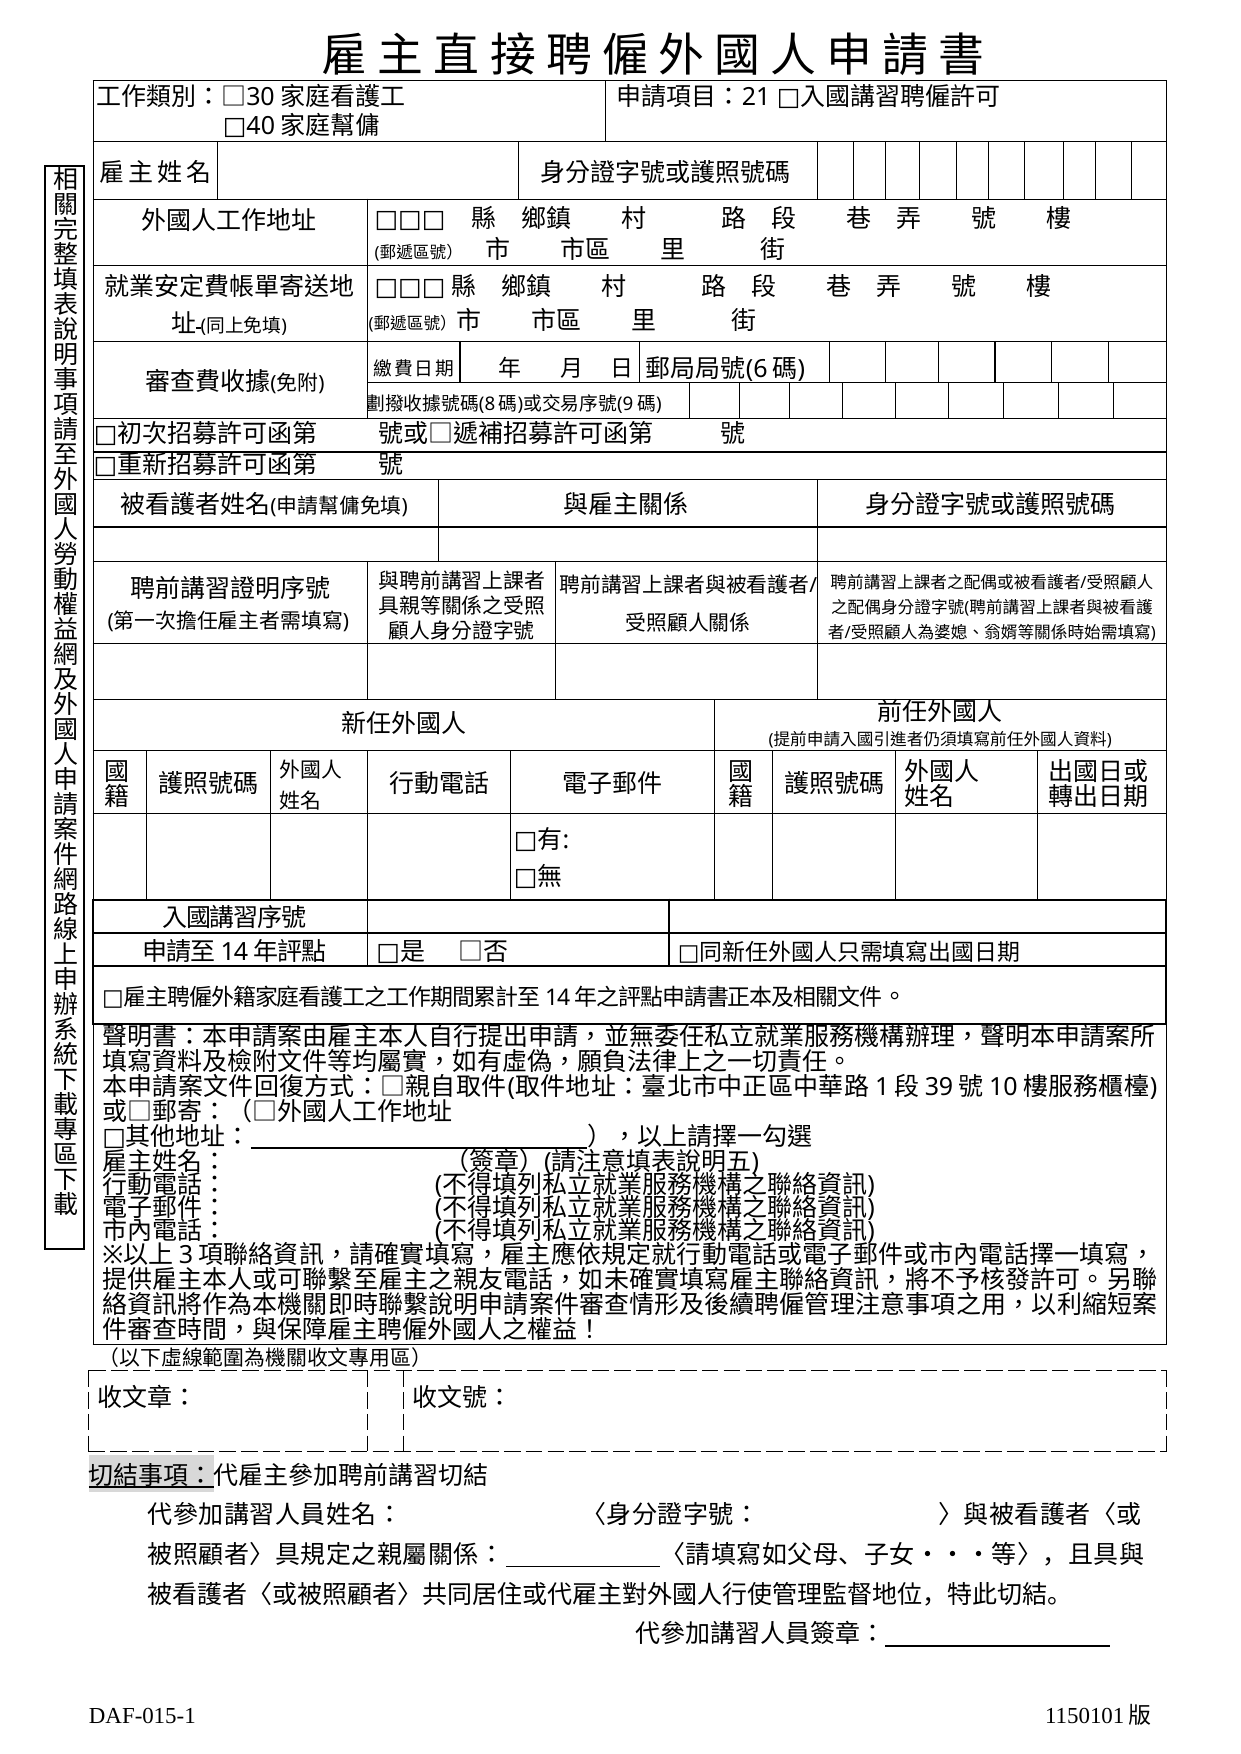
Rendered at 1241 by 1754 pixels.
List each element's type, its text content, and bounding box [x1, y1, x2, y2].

table_cell [920, 142, 956, 198]
table_cell 護照號碼 [773, 751, 895, 812]
table_cell 前任外國人 (提前申請入國引進者仍須填寫前任外國人資料) [715, 700, 1166, 750]
text 代參加講習人員簽章： [148, 1610, 1146, 1650]
text 相關完整填表說明事項請至外國人勞動權益網及外國人申請案件網路線上申辦系統下載專區下載 [48, 166, 84, 1249]
table_cell 與雇主關係 [439, 480, 817, 526]
table_cell [830, 342, 885, 382]
table_cell [790, 383, 842, 418]
table_cell [271, 814, 367, 898]
table_cell 審查費收據(免附) [94, 342, 367, 418]
table_cell 外國人 姓名 [271, 751, 367, 812]
table_cell 聲明書：本申請案由雇主本人自行提出申請，並無委任私立就業服務機構辦理，聲明本申請案所填寫資料及檢附文件等均屬實，如有虛偽，願負法律上之一切責任。 本申請案文件回復方式：□親自取件(取件地址：臺北市中正區中華路1段39號10樓服務櫃檯)或□郵寄：（□外國人工作地址 □其他地址： ），以上請擇一勾選 雇主姓名： （簽章）(請注意填表說明五) 行動電話： (不得填列私立就業服務機構之聯絡資訊) 電子郵件： (不得填列私立就業服務機構之聯絡資訊) 市內電話： (不得填列私立就業服務機構之聯絡資訊) ※以上3項聯絡資訊，請確實填寫，雇主應依規定就行動電話或電子郵件或市內電話擇一填寫，提供雇主本人或可聯繫至雇主之親友電話，如未確實填寫雇主聯絡資訊，將不予核發許可。另聯絡資訊將作為本機關即時聯繫說明申請案件審查情形及後續聘僱管理注意事項之用，以利縮短案件審查時間，與保障雇主聘僱外國人之權益！ [94, 1025, 1166, 1344]
table_cell [773, 814, 895, 898]
table_cell [854, 142, 885, 198]
table_cell [1025, 142, 1063, 198]
table_cell □有: □無 [511, 814, 714, 898]
table_cell 劃撥收據號碼(8碼)或交易序號(9碼) [368, 383, 689, 418]
table_cell [89, 418, 93, 451]
table_cell 外國人 姓名 [896, 751, 1037, 812]
table_cell 新任外國人 [94, 700, 714, 750]
table_cell 國籍 [715, 751, 772, 812]
table_cell [89, 750, 93, 812]
table_cell [89, 451, 93, 479]
table_cell 身分證字號或護照號碼 [519, 142, 817, 198]
table_cell [89, 199, 93, 265]
table_cell [94, 644, 367, 699]
table_cell [949, 383, 1003, 418]
table_cell 聘前講習證明序號 (第一次擔任雇主者需填寫) [94, 562, 367, 643]
table_cell 電子郵件 [511, 751, 714, 812]
table_cell 雇主姓名 [94, 142, 217, 198]
table_cell 外國人工作地址 [94, 200, 367, 265]
table_cell 身分證字號或護照號碼 [818, 480, 1166, 526]
table_cell [1064, 142, 1095, 198]
table_cell 郵局局號(6碼) [640, 342, 829, 382]
table_cell [89, 341, 93, 382]
table_cell [715, 814, 772, 898]
table_cell 聘前講習上課者與被看護者/受照顧人關係 [556, 562, 817, 643]
table_cell [896, 383, 948, 418]
table_cell [89, 382, 93, 418]
table_cell 收文號： [403, 1370, 1166, 1451]
table_cell 申請至14年評點 [94, 934, 367, 965]
table_cell [89, 699, 93, 750]
table_cell [818, 142, 853, 198]
table_cell [368, 901, 668, 932]
table_cell （以下虛線範圍為機關收文專用區） [93, 1345, 1166, 1370]
table_cell [1096, 142, 1131, 198]
table_cell [670, 901, 1165, 932]
table_cell [996, 342, 1051, 382]
table_cell □初次招募許可函第 號或□遞補招募許可函第 號 [94, 419, 1166, 451]
table_cell □同新任外國人只需填寫出國日期 [670, 934, 1165, 965]
table_cell [368, 644, 555, 699]
table_cell □重新招募許可函第 號 [94, 453, 1166, 479]
table_cell □□□ 縣 鄉鎮 村 路 段 巷 弄 號 樓 (郵遞區號）市 市區 里 街 [368, 266, 1166, 341]
table_cell [1132, 142, 1166, 198]
table_cell [89, 643, 93, 699]
table_cell [89, 479, 93, 526]
text 切結事項：代雇主參加聘前講習切結 [89, 1452, 1146, 1492]
table_cell [1004, 383, 1058, 418]
table_cell 繳費日期 [368, 342, 459, 382]
table_cell [368, 1370, 403, 1451]
table_cell 聘前講習上課者之配偶或被看護者/受照顧人之配偶身分證字號(聘前講習上課者與被看護者/受照顧人為婆媳、翁婿等關係時始需填寫) [818, 562, 1166, 643]
table_cell [89, 1344, 93, 1370]
table_cell [740, 383, 789, 418]
table_cell [556, 644, 817, 699]
table_cell 與聘前講習上課者具親等關係之受照顧人身分證字號 [368, 562, 555, 643]
table_cell [89, 813, 93, 898]
table_cell [1059, 383, 1113, 418]
table_cell [89, 265, 93, 341]
table_header [89, 80, 93, 141]
table_cell □雇主聘僱外籍家庭看護工之工作期間累計至14年之評點申請書正本及相關文件。 [94, 967, 1165, 1023]
table_cell 就業安定費帳單寄送地址 (同上免填) [94, 266, 367, 341]
table_cell [886, 142, 919, 198]
table_cell [896, 814, 1037, 898]
table_cell [147, 814, 270, 898]
table_cell [886, 342, 938, 382]
table_cell [818, 644, 1166, 699]
table_cell [89, 1023, 93, 1344]
table_cell [218, 142, 518, 198]
table_cell [818, 528, 1166, 561]
table_cell [439, 528, 817, 561]
table_cell [1109, 342, 1166, 382]
text 雇 主 直 接 聘 僱 外 國 人 申 請 書 [89, 38, 1151, 80]
table_cell [939, 342, 994, 382]
table_cell 國籍 [94, 751, 146, 812]
table_cell [1114, 383, 1166, 418]
table_cell [94, 528, 438, 561]
table_cell 行動電話 [368, 751, 510, 812]
table_cell [690, 383, 739, 418]
table_cell [368, 814, 510, 898]
table_cell [1038, 814, 1166, 898]
table_cell [957, 142, 988, 198]
table_cell 收文章： [89, 1370, 368, 1451]
table_cell 護照號碼 [147, 751, 270, 812]
table_cell [89, 526, 93, 561]
table_cell □是 □否 [368, 934, 668, 965]
table_cell 被看護者姓名(申請幫傭免填) [94, 480, 438, 526]
table_cell [89, 561, 93, 643]
table_cell □□□ 縣 鄉鎮 村 路 段 巷 弄 號 樓 (郵遞區號） 市 市區 里 街 [368, 200, 1166, 265]
table_cell [94, 814, 146, 898]
table_cell 出國日或轉出日期 [1038, 751, 1166, 812]
table_cell [1052, 342, 1108, 382]
text 代參加講習人員姓名： 〈身分證字號： 〉與被看護者〈或被照顧者〉具規定之親屬關係： 〈請填寫如父母、子女・・・等〉，且具與被看護者〈或被照顧者〉共同居住或代雇主對外國人行使管理監督地位，特此切結。 [148, 1492, 1146, 1610]
table_cell 入國講習序號 [94, 901, 367, 932]
table_header 申請項目：21 □入國講習聘僱許可 [606, 81, 1166, 141]
table_cell [989, 142, 1024, 198]
table_cell [89, 141, 93, 198]
table_header 工作類別：□30家庭看護工 □40家庭幫傭 [94, 81, 605, 141]
table_cell [843, 383, 895, 418]
table_cell 年 月 日 [461, 342, 639, 382]
